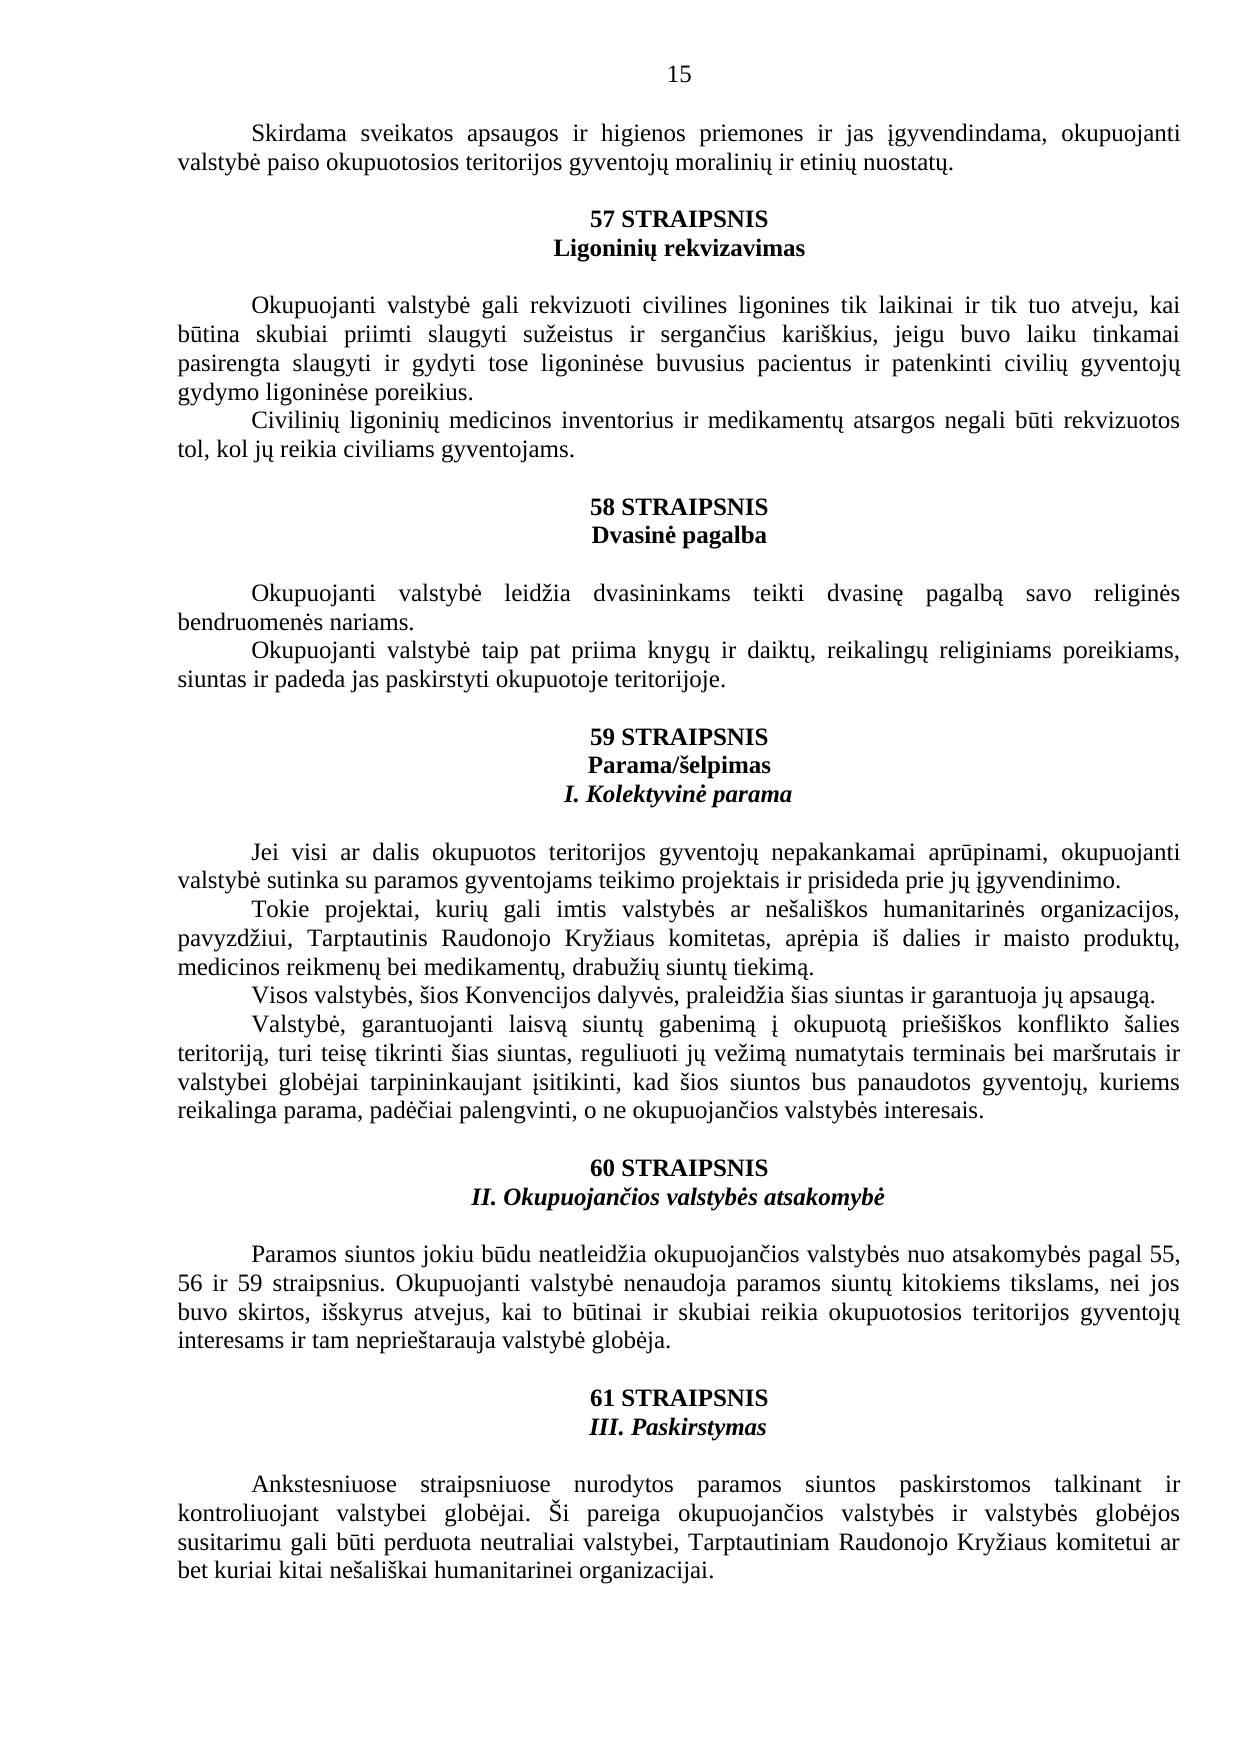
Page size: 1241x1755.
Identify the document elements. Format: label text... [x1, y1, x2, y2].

text II. Okupuojančios valstybės atsakomybė [177, 1182, 1181, 1211]
text Okupuojanti valstybė gali rekvizuoti civilines ligonines tik laikinai ir tik tuo atveju, kai būtina skubiai priimti slaugyti sužeistus ir sergančius kariškius, jeigu buvo laiku tinkamai pasirengta slaugyti ir gydyti tose ligoninėse buvusius pacientus ir patenkinti civilių gyventojų gydymo ligoninėse poreikius. [177, 291, 1181, 406]
text 61 STRAIPSNIS [177, 1383, 1181, 1412]
text Okupuojanti valstybė taip pat priima knygų ir daiktų, reikalingų religiniams poreikiams, siuntas ir padeda jas paskirstyti okupuotoje teritorijoje. [177, 636, 1181, 693]
text Tokie projektai, kurių gali imtis valstybės ar nešališkos humanitarinės organizacijos, pavyzdžiui, Tarptautinis Raudonojo Kryžiaus komitetas, aprėpia iš dalies ir maisto produktų, medicinos reikmenų bei medikamentų, drabužių siuntų tiekimą. [177, 894, 1181, 981]
text Parama/šelpimas [177, 751, 1181, 779]
text Paramos siuntos jokiu būdu neatleidžia okupuojančios valstybės nuo atsakomybės pagal 55, 56 ir 59 straipsnius. Okupuojanti valstybė nenaudoja paramos siuntų kitokiems tikslams, nei jos buvo skirtos, išskyrus atvejus, kai to būtinai ir skubiai reikia okupuotosios teritorijos gyventojų interesams ir tam neprieštarauja valstybė globėja. [177, 1239, 1181, 1354]
text 59 STRAIPSNIS [177, 722, 1181, 751]
text Ligoninių rekvizavimas [177, 233, 1181, 262]
text Skirdama sveikatos apsaugos ir higienos priemones ir jas įgyvendindama, okupuojanti valstybė paiso okupuotosios teritorijos gyventojų moralinių ir etinių nuostatų. [177, 118, 1181, 176]
text Civilinių ligoninių medicinos inventorius ir medikamentų atsargos negali būti rekvizuotos tol, kol jų reikia civiliams gyventojams. [177, 406, 1181, 463]
text 60 STRAIPSNIS [177, 1153, 1181, 1182]
text Visos valstybės, šios Konvencijos dalyvės, praleidžia šias siuntas ir garantuoja jų apsaugą. [177, 981, 1181, 1009]
text I. Kolektyvinė parama [177, 779, 1181, 808]
text 58 STRAIPSNIS [177, 492, 1181, 521]
text Valstybė, garantuojanti laisvą siuntų gabenimą į okupuotą priešiškos konflikto šalies teritoriją, turi teisę tikrinti šias siuntas, reguliuoti jų vežimą numatytais terminais bei maršrutais ir valstybei globėjai tarpininkaujant įsitikinti, kad šios siuntos bus panaudotos gyventojų, kuriems reikalinga parama, padėčiai palengvinti, o ne okupuojančios valstybės interesais. [177, 1009, 1181, 1124]
text Okupuojanti valstybė leidžia dvasininkams teikti dvasinę pagalbą savo religinės bendruomenės nariams. [177, 578, 1181, 636]
text III. Paskirstymas [177, 1412, 1181, 1441]
text Ankstesniuose straipsniuose nurodytos paramos siuntos paskirstomos talkinant ir kontroliuojant valstybei globėjai. Ši pareiga okupuojančios valstybės ir valstybės globėjos susitarimu gali būti perduota neutraliai valstybei, Tarptautiniam Raudonojo Kryžiaus komitetui ar bet kuriai kitai nešališkai humanitarinei organizacijai. [177, 1469, 1181, 1584]
text 57 STRAIPSNIS [177, 204, 1181, 233]
text Jei visi ar dalis okupuotos teritorijos gyventojų nepakankamai aprūpinami, okupuojanti valstybė sutinka su paramos gyventojams teikimo projektais ir prisideda prie jų įgyvendinimo. [177, 837, 1181, 894]
text Dvasinė pagalba [177, 521, 1181, 549]
